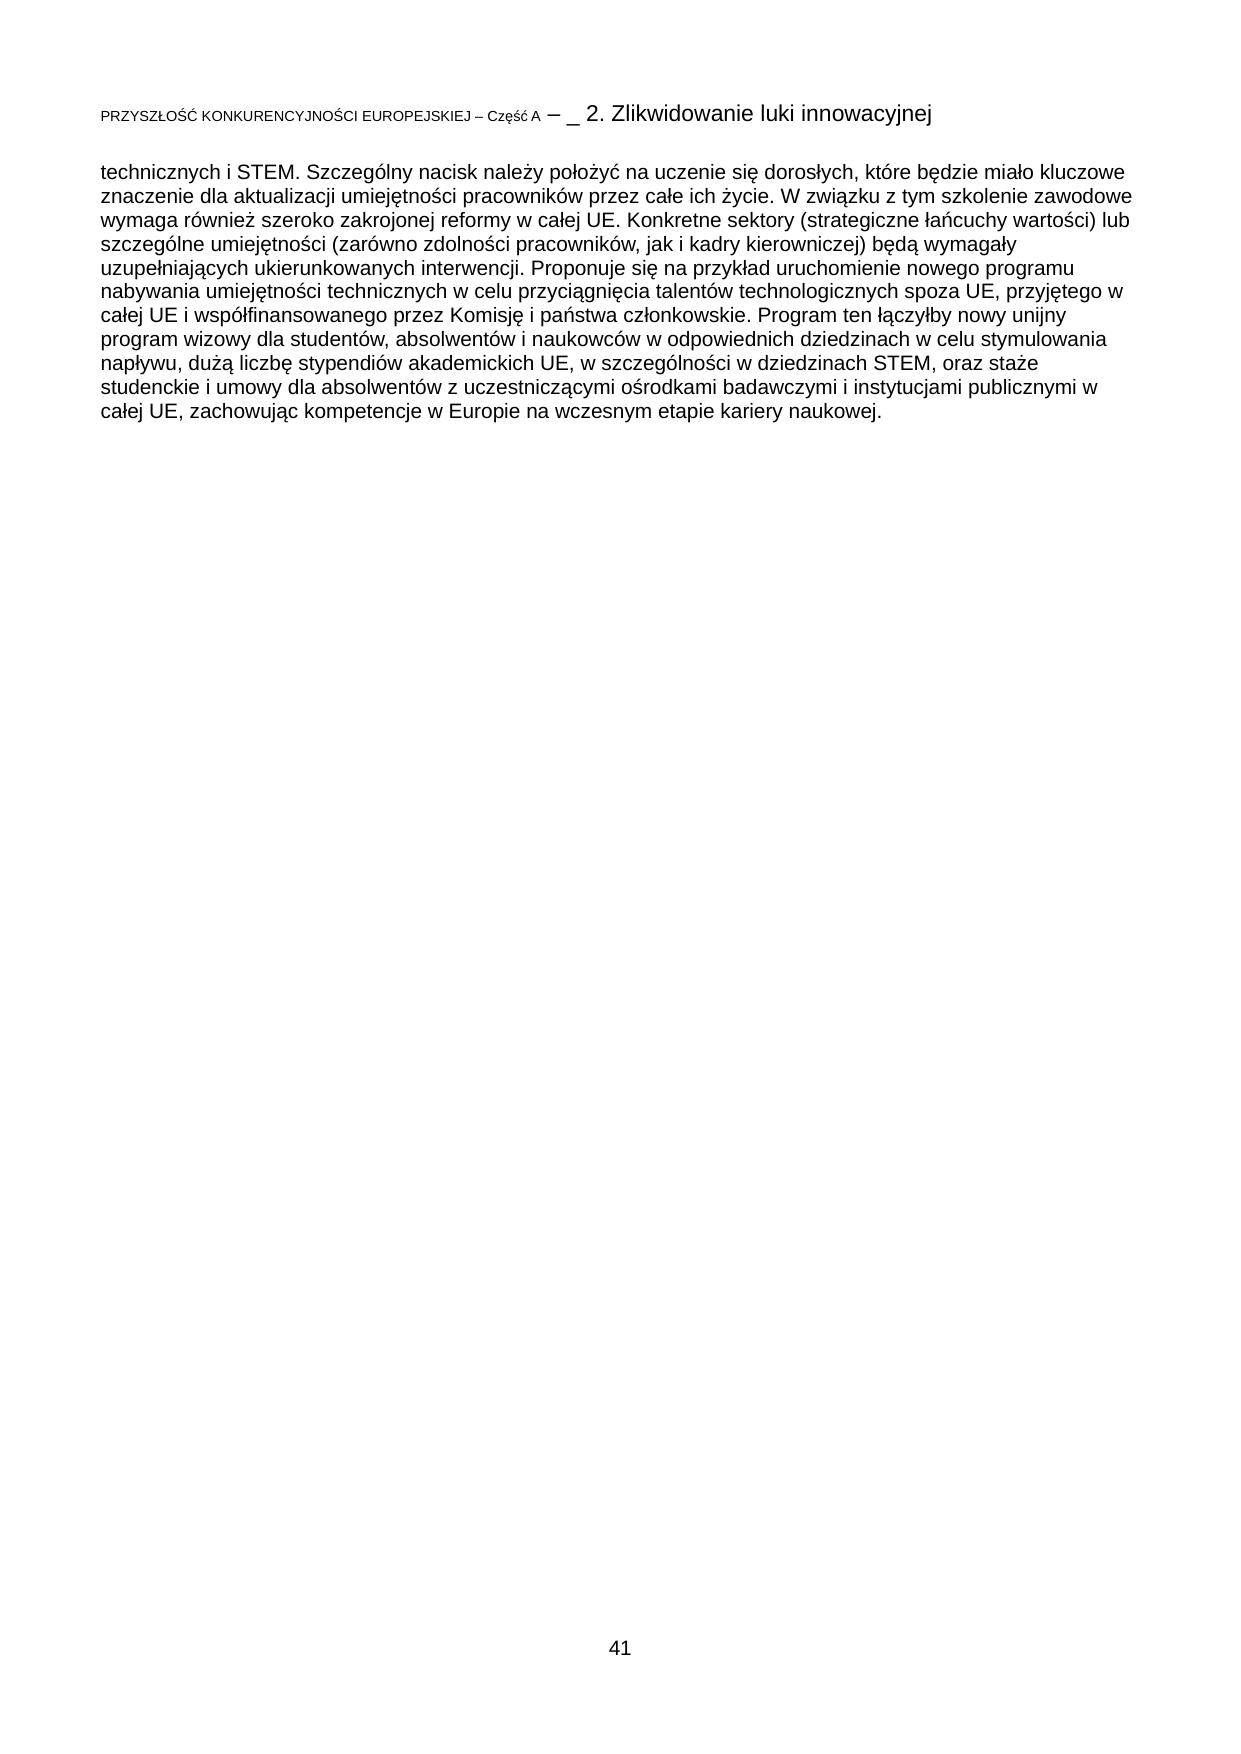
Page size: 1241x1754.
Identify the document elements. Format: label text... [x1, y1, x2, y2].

text technicznych i STEM. Szczególny nacisk należy położyć na uczenie się dorosłych, które będzie miało kluczowe znaczenie dla aktualizacji umiejętności pracowników przez całe ich życie. W związku z tym szkolenie zawodowe wymaga również szeroko zakrojonej reformy w całej UE. Konkretne sektory (strategiczne łańcuchy wartości) lub szczególne umiejętności (zarówno zdolności pracowników, jak i kadry kierowniczej) będą wymagały uzupełniających ukierunkowanych interwencji. Proponuje się na przykład uruchomienie nowego programu nabywania umiejętności technicznych w celu przyciągnięcia talentów technologicznych spoza UE, przyjętego w całej UE i współfinansowanego przez Komisję i państwa członkowskie. Program ten łączyłby nowy unijny program wizowy dla studentów, absolwentów i naukowców w odpowiednich dziedzinach w celu stymulowania napływu, dużą liczbę stypendiów akademickich UE, w szczególności w dziedzinach STEM, oraz staże studenckie i umowy dla absolwentów z uczestniczącymi ośrodkami badawczymi i instytucjami publicznymi w całej UE, zachowując kompetencje w Europie na wczesnym etapie kariery naukowej. [100, 159, 1140, 423]
